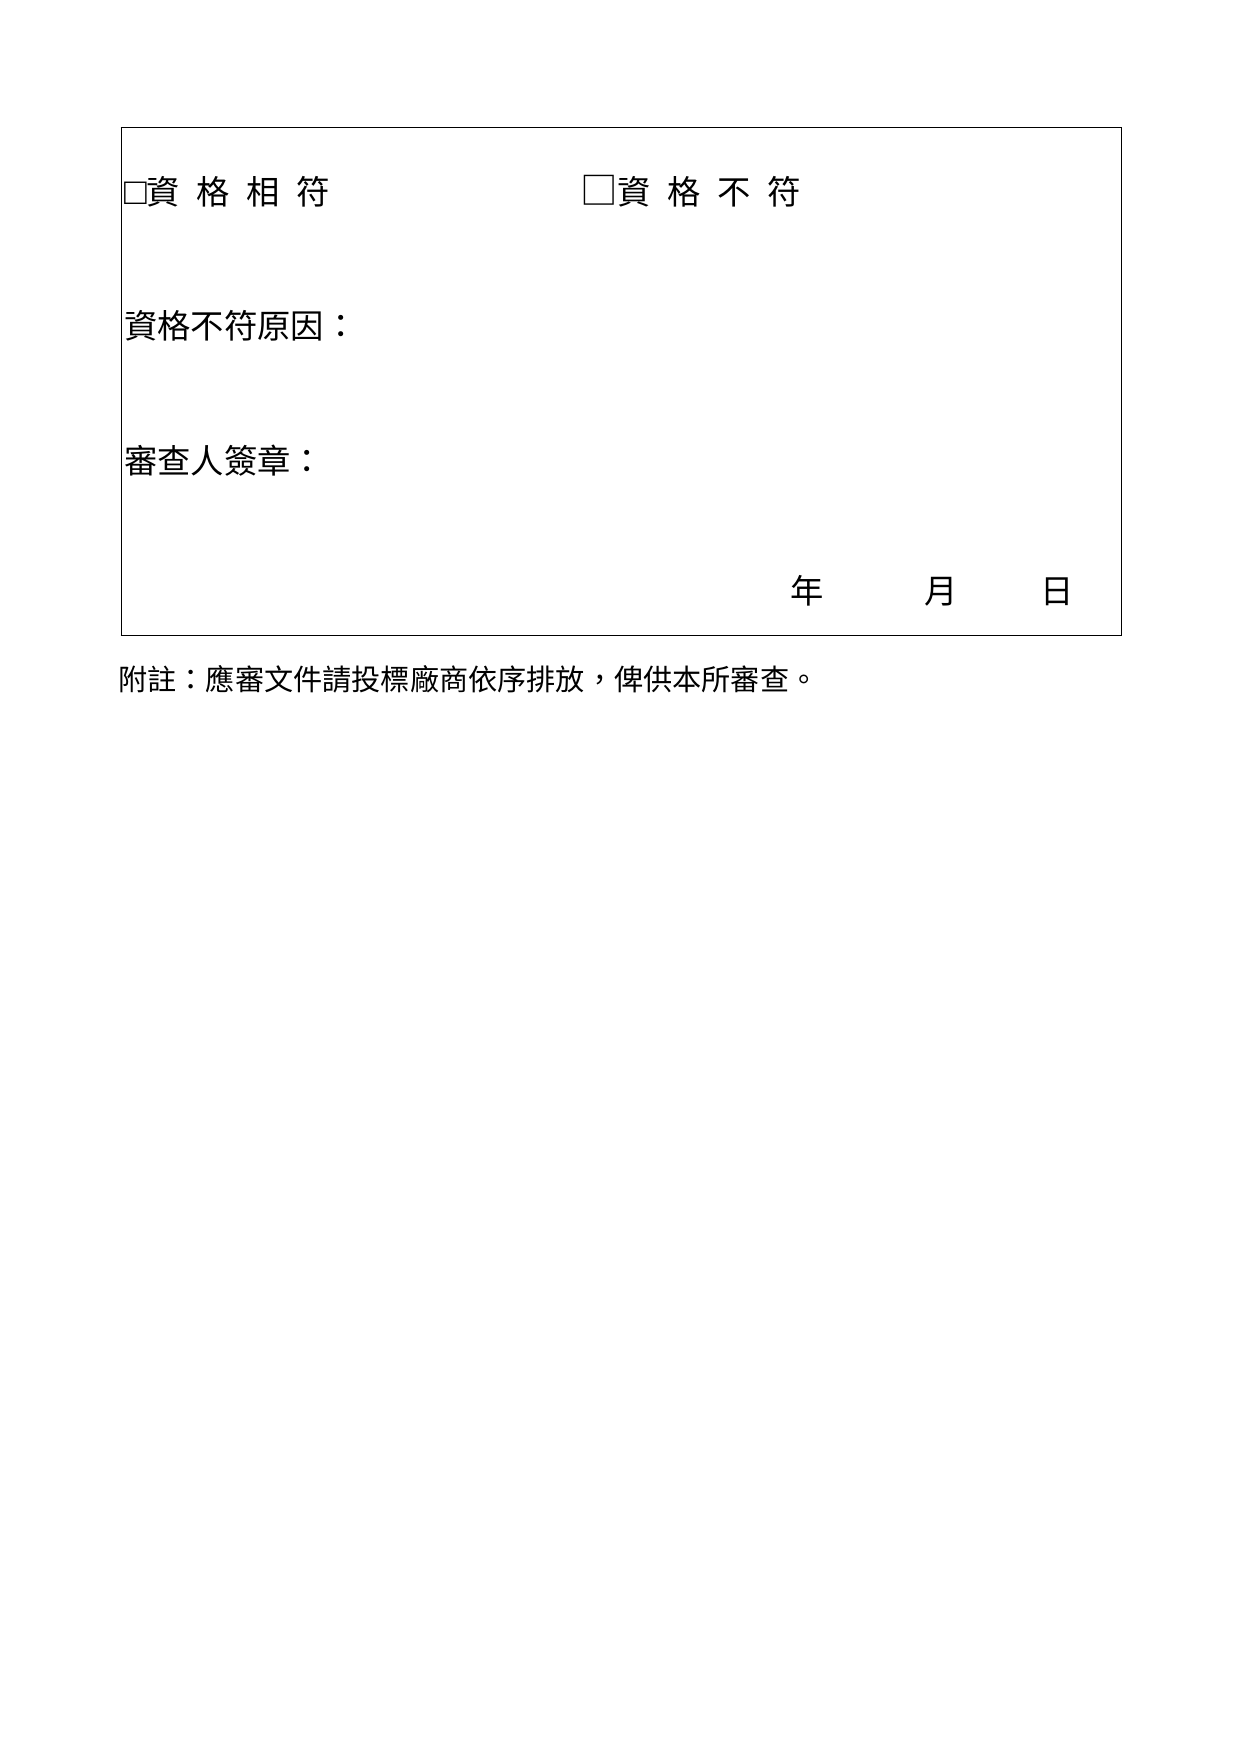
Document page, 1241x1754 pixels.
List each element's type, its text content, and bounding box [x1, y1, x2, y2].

text 附註：應審文件請投標廠商依序排放，俾供本所審查。 [118, 636, 1122, 698]
table_cell □資 格 相 符 □資 格 不 符 資格不符原因： 審查人簽章： 年 月 日 [122, 128, 1121, 635]
